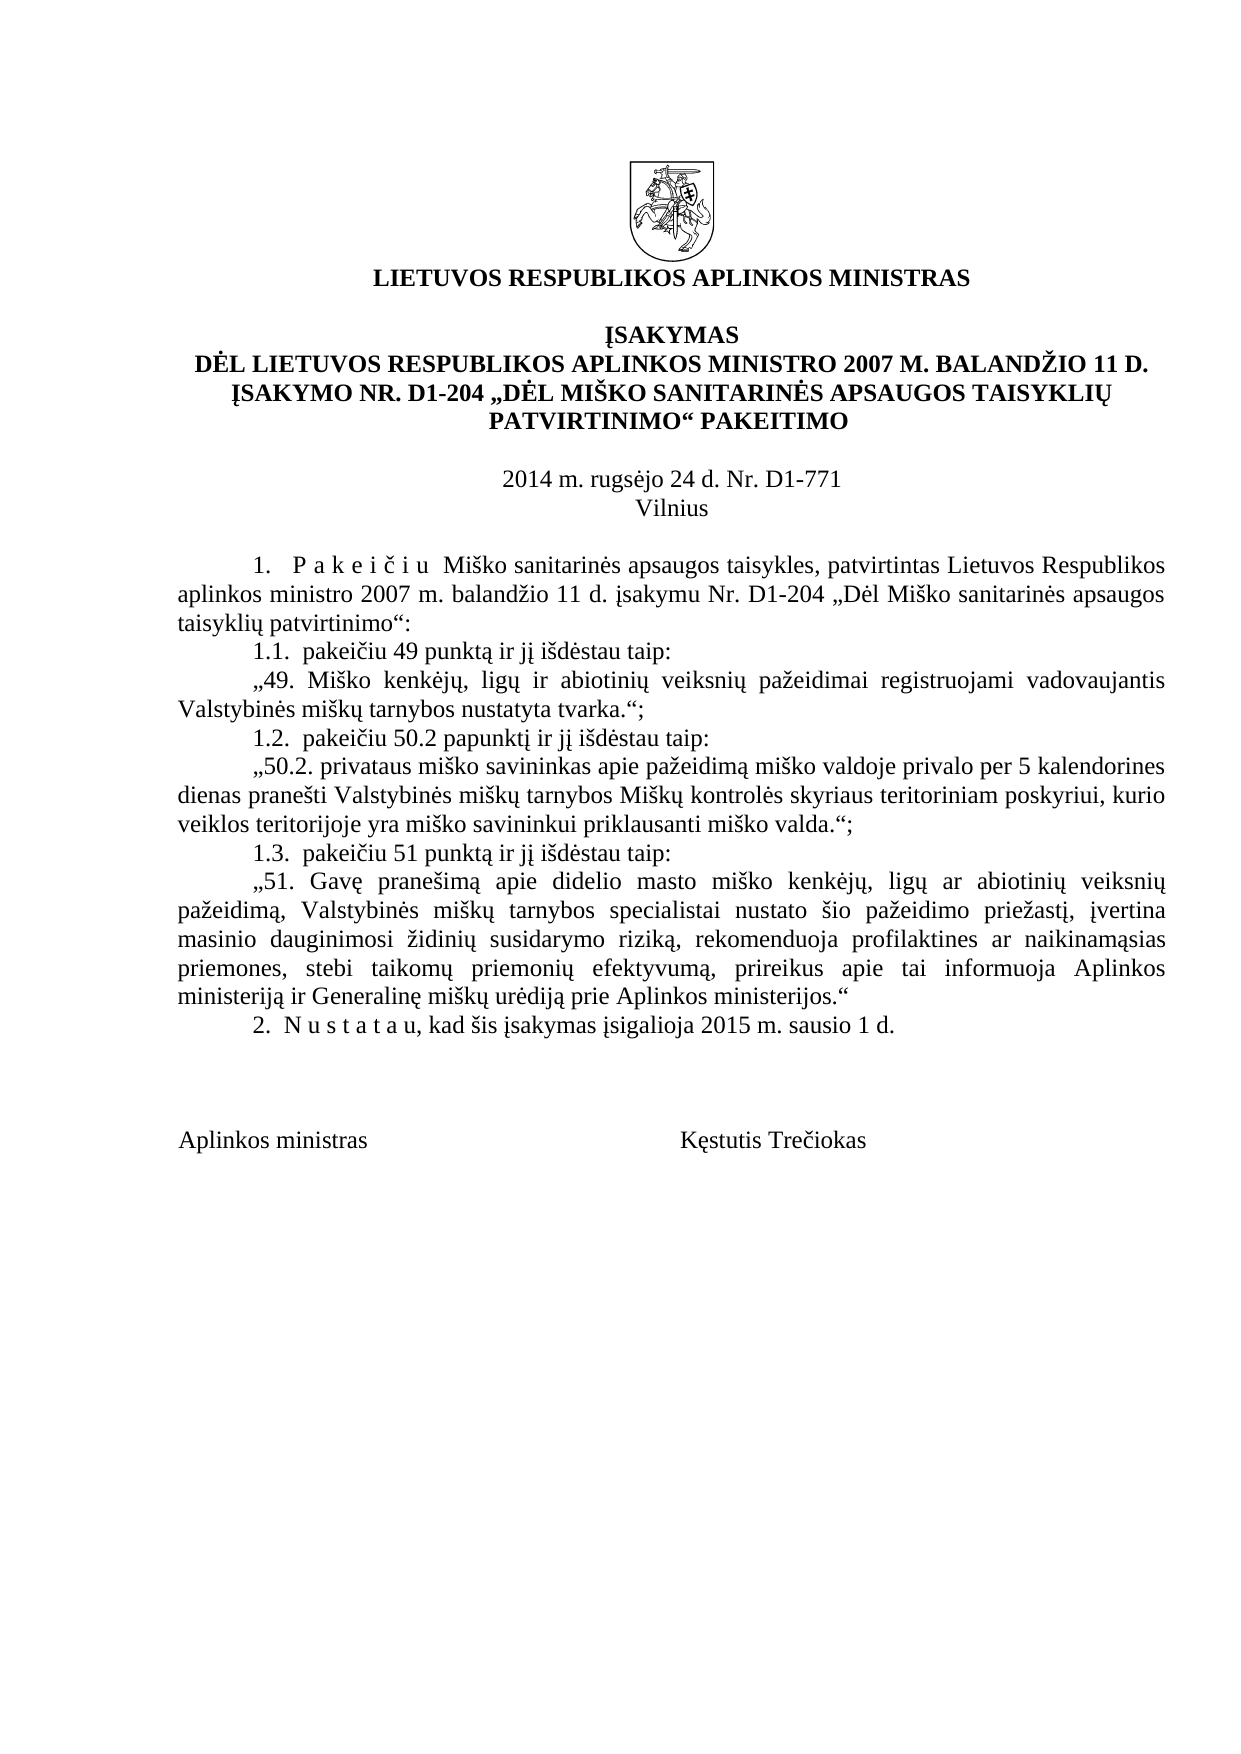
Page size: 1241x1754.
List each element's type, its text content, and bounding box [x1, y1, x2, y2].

text DĖL LIETUVOS RESPUBLIKOS APLINKOS MINISTRO 2007 M. BALANDŽIO 11 D. ĮSAKYMO nR. d1-204 „dĖL MIŠKO SANITARINĖS APSAUGOS TAISYKLIŲ PATVIRTINIMO“ PAKEITIMO [177, 349, 1166, 435]
text LIETUVOS RESPUBLIKOS APLINKOS MINISTRAS [177, 263, 1166, 291]
text 1. P a k e i č i u Miško sanitarinės apsaugos taisykles, patvirtintas Lietuvos Respublikos aplinkos ministro 2007 m. balandžio 11 d. įsakymu Nr. D1-204 „Dėl Miško sanitarinės apsaugos taisyklių patvirtinimo“: [177, 550, 1166, 636]
text 1.3. pakeičiu 51 punktą ir jį išdėstau taip: [177, 838, 1166, 866]
text Aplinkos ministras Kęstutis Trečiokas [178, 1125, 1163, 1154]
text Vilnius [177, 493, 1166, 521]
text 1.2. pakeičiu 50.2 papunktį ir jį išdėstau taip: [177, 723, 1166, 751]
text 2. N u s t a t a u, kad šis įsakymas įsigalioja 2015 m. sausio 1 d. [177, 1010, 1166, 1039]
text 2014 m. rugsėjo 24 d. Nr. D1-771 [177, 464, 1166, 493]
text „49. Miško kenkėjų, ligų ir abiotinių veiksnių pažeidimai registruojami vadovaujantis Valstybinės miškų tarnybos nustatyta tvarka.“; [177, 665, 1166, 723]
text ĮSAKYMAS [177, 320, 1166, 349]
text 1.1. pakeičiu 49 punktą ir jį išdėstau taip: [177, 636, 1166, 665]
text „50.2. privataus miško savininkas apie pažeidimą miško valdoje privalo per 5 kalendorines dienas pranešti Valstybinės miškų tarnybos Miškų kontrolės skyriaus teritoriniam poskyriui, kurio veiklos teritorijoje yra miško savininkui priklausanti miško valda.“; [177, 751, 1166, 838]
text „51. Gavę pranešimą apie didelio masto miško kenkėjų, ligų ar abiotinių veiksnių pažeidimą, Valstybinės miškų tarnybos specialistai nustato šio pažeidimo priežastį, įvertina masinio dauginimosi židinių susidarymo riziką, rekomenduoja profilaktines ar naikinamąsias priemones, stebi taikomų priemonių efektyvumą, prireikus apie tai informuoja Aplinkos ministeriją ir Generalinę miškų urėdiją prie Aplinkos ministerijos.“ [177, 866, 1166, 1010]
